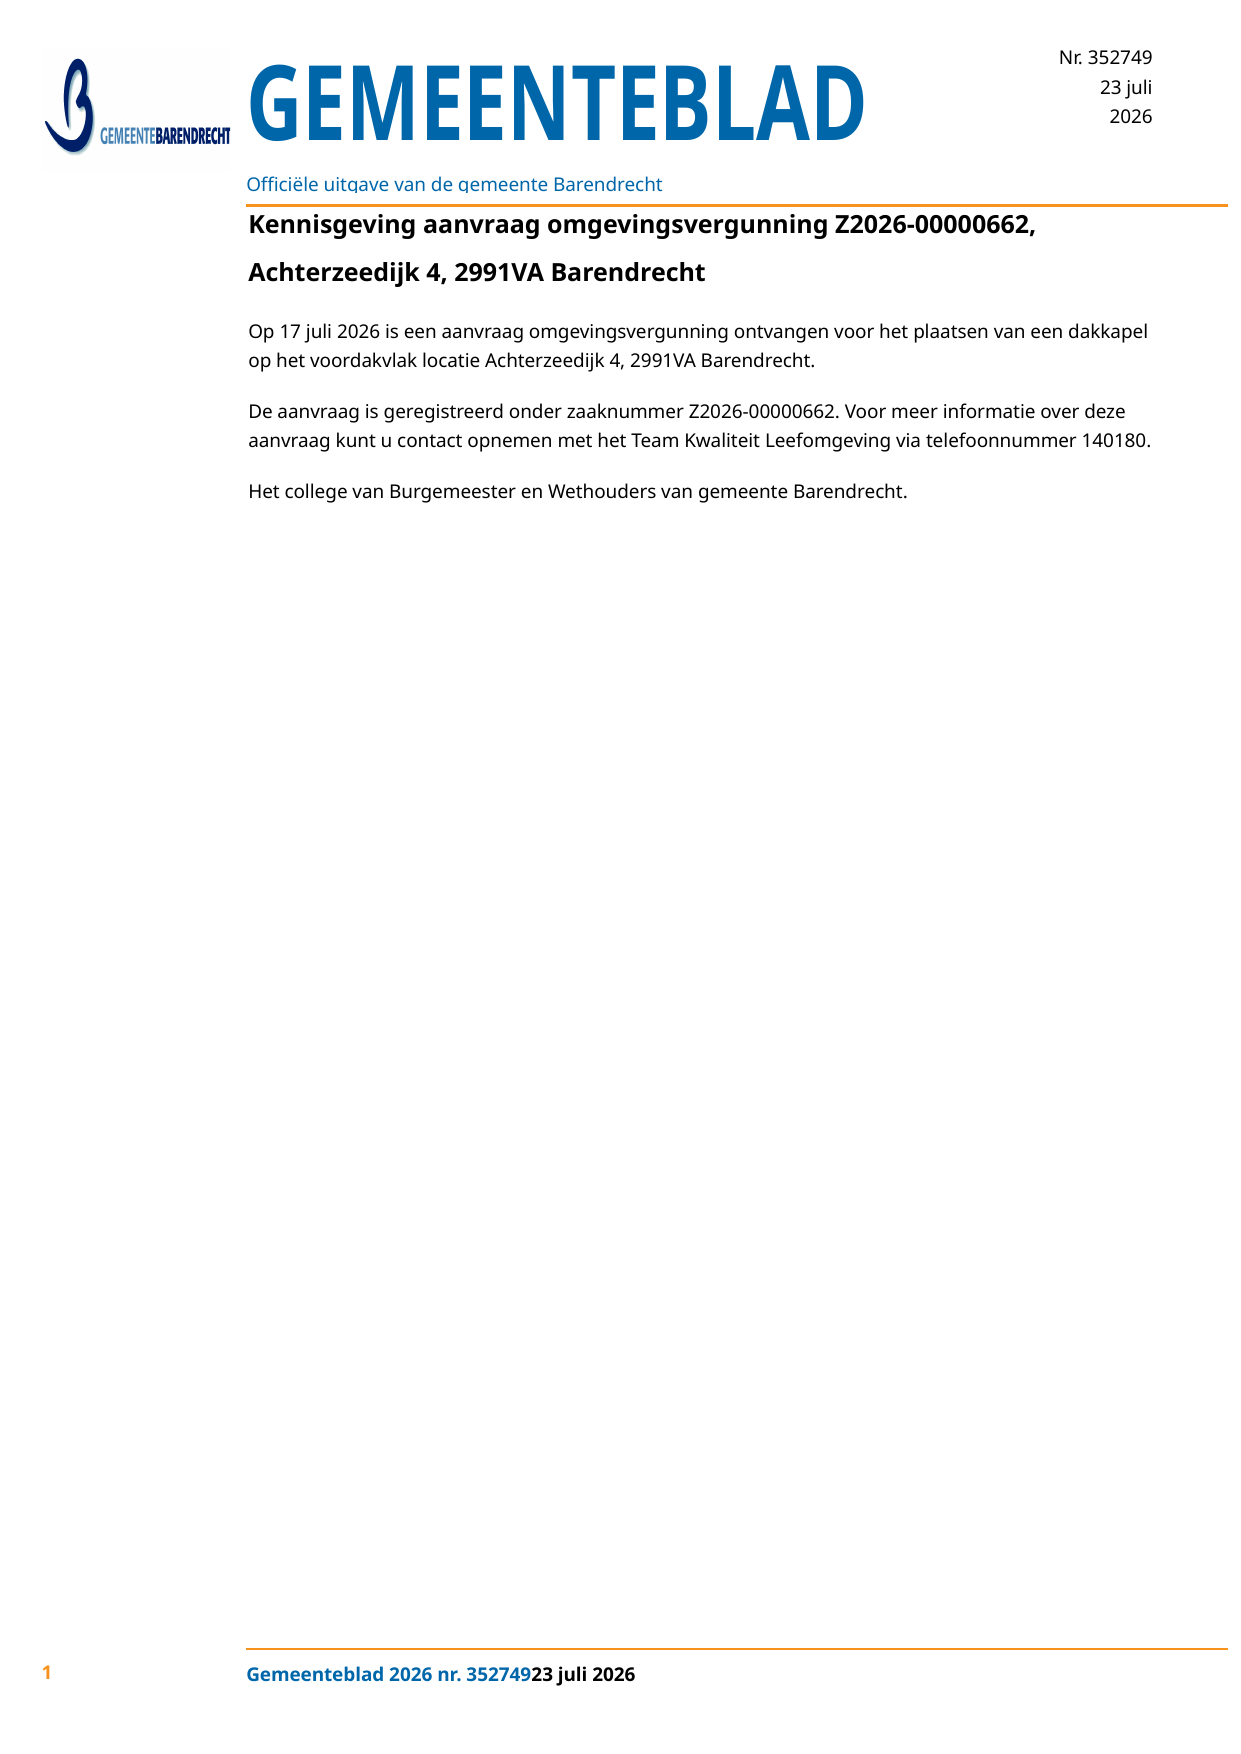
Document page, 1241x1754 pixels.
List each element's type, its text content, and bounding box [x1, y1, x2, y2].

text Het college van Burgemeester en Wethouders van gemeente Barendrecht. [248, 478, 1152, 504]
text Op 17 juli 2026 is een aanvraag omgevingsvergunning ontvangen voor het plaatsen van een dakkapel op het voordakvlak locatie Achterzeedijk 4, 2991VA Barendrecht. [248, 318, 1152, 373]
text Kennisgeving aanvraag omgevingsvergunning Z2026-00000662, Achterzeedijk 4, 2991VA Barendrecht [248, 207, 1152, 288]
picture [41, 47, 231, 172]
text De aanvraag is geregistreerd onder zaaknummer Z2026-00000662. Voor meer informatie over deze aanvraag kunt u contact opnemen met het Team Kwaliteit Leefomgeving via telefoonnummer 140180. [248, 398, 1152, 453]
